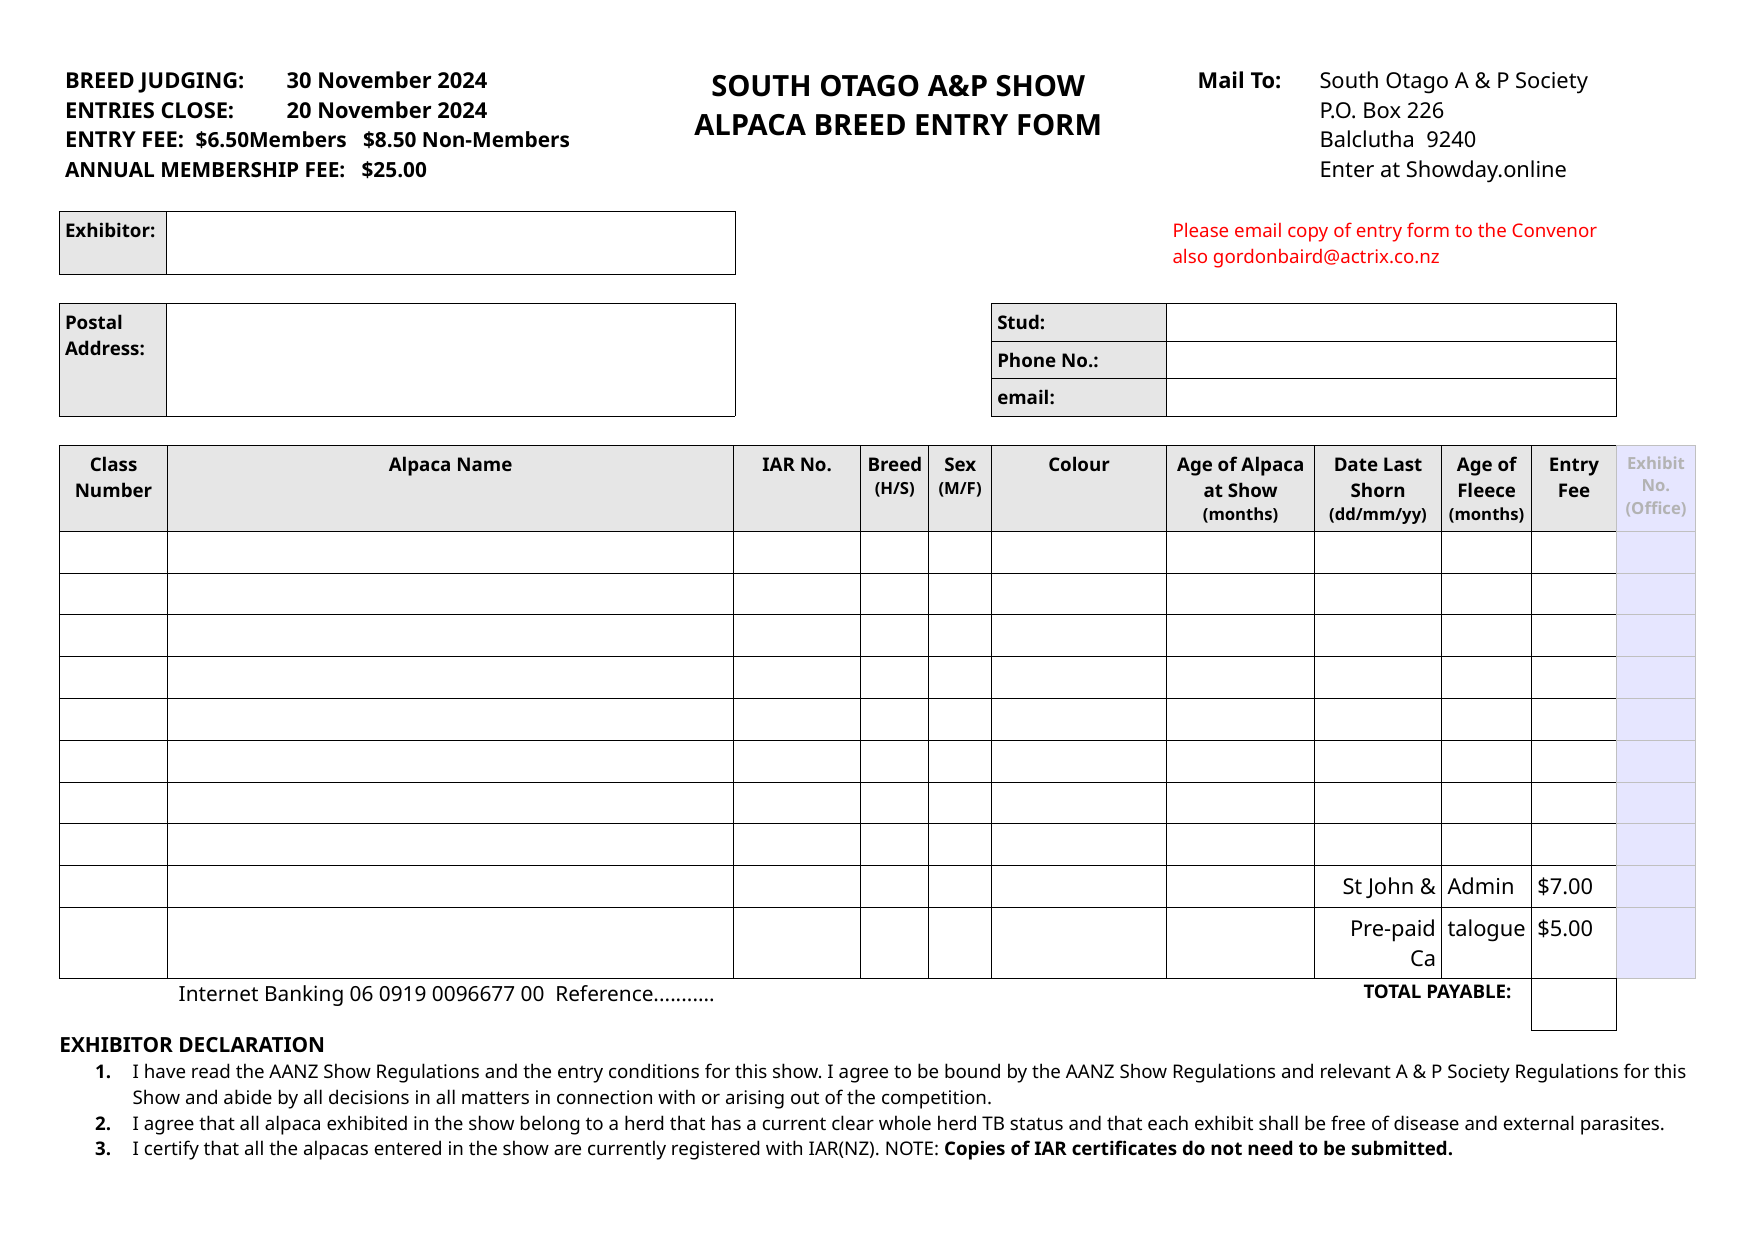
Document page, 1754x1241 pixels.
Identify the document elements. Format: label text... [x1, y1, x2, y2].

table_cell [168, 783, 733, 823]
table_cell [168, 824, 733, 865]
table_header Age of Fleece (months) [1442, 446, 1531, 531]
table_cell email: [992, 379, 1166, 416]
table_header [991, 211, 1057, 274]
table_cell [1167, 304, 1616, 341]
table_cell [1617, 574, 1695, 614]
table_cell [1167, 657, 1314, 698]
table_cell [1442, 532, 1531, 573]
table_header Mail To: [1192, 59, 1314, 190]
table_cell [1617, 824, 1695, 865]
table_header Exhibit No. (Office) [1617, 446, 1695, 531]
table_cell [735, 274, 991, 303]
table_cell [861, 783, 928, 823]
table_cell [1315, 615, 1441, 656]
table_cell [168, 741, 733, 781]
table_cell [168, 699, 733, 740]
table_header Exhibitor: [60, 212, 166, 274]
table_cell [1442, 574, 1531, 614]
table_cell [861, 574, 928, 614]
table_cell [1617, 741, 1695, 781]
table_cell [1617, 378, 1695, 416]
table_cell [60, 615, 167, 656]
table_cell [929, 824, 991, 865]
table_cell [1532, 979, 1616, 1030]
table_cell [168, 574, 733, 614]
table_header IAR No. [734, 446, 860, 531]
list I agree that all alpaca exhibited in the show belong to a herd that has a current clear whole herd TB status and that each exhibit shall be free of disease and external parasites. [95, 1110, 1695, 1135]
table_header Breed (H/S) [861, 446, 928, 531]
table_cell [1167, 342, 1616, 378]
table_header Date Last Shorn (dd/mm/yy) [1315, 446, 1441, 531]
table_cell [168, 615, 733, 656]
table_cell [992, 908, 1166, 978]
table_cell [1532, 657, 1616, 698]
table_header Entry Fee [1532, 446, 1616, 531]
table_cell [734, 866, 860, 907]
table_cell [734, 615, 860, 656]
table_cell [1167, 574, 1314, 614]
table_cell [60, 741, 167, 781]
table_cell [1532, 741, 1616, 781]
table_header [736, 211, 991, 274]
table_cell [1617, 699, 1695, 740]
table_cell [861, 741, 928, 781]
text EXHIBITOR DECLARATION [59, 1030, 1695, 1059]
table_cell [1532, 699, 1616, 740]
table_cell [1167, 824, 1314, 865]
table_cell [1442, 824, 1531, 865]
table_cell [168, 657, 733, 698]
table_cell [1315, 574, 1441, 614]
table_cell Pre-paid Ca [1315, 908, 1441, 978]
table_cell [60, 783, 167, 823]
table_cell [1167, 783, 1314, 823]
table_cell [60, 532, 167, 573]
table_header [1616, 211, 1695, 274]
table_cell [1617, 615, 1695, 656]
table_cell [992, 783, 1166, 823]
table_cell [1442, 699, 1531, 740]
table_cell [734, 699, 860, 740]
table_cell [861, 532, 928, 573]
table_cell [1532, 824, 1616, 865]
table_cell Stud: [992, 304, 1166, 341]
table_cell [1315, 741, 1441, 781]
table_header Colour [992, 446, 1166, 531]
table_cell [929, 532, 991, 573]
table_cell [60, 699, 167, 740]
table_cell [929, 908, 991, 978]
table_cell [929, 866, 991, 907]
table_cell [992, 699, 1166, 740]
table_cell [736, 341, 991, 378]
table_cell [166, 275, 735, 303]
table_cell [1617, 341, 1695, 378]
table_cell [929, 699, 991, 740]
table_cell [1532, 574, 1616, 614]
table_header Sex (M/F) [929, 446, 991, 531]
table_cell [168, 866, 733, 907]
table_cell [1315, 532, 1441, 573]
table_cell [60, 574, 167, 614]
table_cell [861, 908, 928, 978]
table_cell [1617, 908, 1695, 978]
table_cell St John & [1315, 866, 1441, 907]
table_cell [1617, 979, 1695, 1030]
table_cell Internet Banking 06 0919 0096677 00 Reference........... [168, 979, 733, 1030]
table_cell [734, 657, 860, 698]
table_header [1058, 211, 1167, 274]
list I have read the AANZ Show Regulations and the entry conditions for this show. I agree to be bound by the AANZ Show Regulations and relevant A & P Society Regulations for this Show and abide by all decisions in all matters in connection with or arising out of the competition. [95, 1059, 1695, 1110]
table_cell [60, 866, 167, 907]
table_cell Admin [1442, 866, 1531, 907]
table_cell [1167, 866, 1314, 907]
list I certify that all the alpacas entered in the show are currently registered with IAR(NZ). NOTE: Copies of IAR certificates do not need to be submitted. [95, 1135, 1695, 1161]
table_cell [1532, 783, 1616, 823]
table_cell [1315, 699, 1441, 740]
table_cell [734, 824, 860, 865]
table_header Age of Alpaca at Show (months) [1167, 446, 1314, 531]
table_cell [59, 979, 168, 1030]
table_cell [1167, 379, 1616, 416]
table_cell [59, 275, 166, 303]
table_cell [168, 532, 733, 573]
table_cell [1442, 657, 1531, 698]
table_cell [60, 908, 167, 978]
table_cell [734, 783, 860, 823]
table_cell [992, 824, 1166, 865]
table_cell [861, 657, 928, 698]
table_cell [1315, 783, 1441, 823]
table_cell [1617, 657, 1695, 698]
table_cell [929, 574, 991, 614]
table_cell [1442, 615, 1531, 656]
table_cell [733, 979, 861, 1030]
table_header Class Number [60, 446, 167, 531]
table_cell [167, 304, 735, 416]
table_cell [734, 574, 860, 614]
table_cell [1617, 783, 1695, 823]
table_cell [1617, 532, 1695, 573]
table_cell [734, 741, 860, 781]
table_cell [992, 866, 1166, 907]
table_cell $7.00 [1532, 866, 1616, 907]
table_cell [1167, 532, 1314, 573]
table_cell [736, 303, 991, 341]
table_cell [1532, 532, 1616, 573]
table_header Please email copy of entry form to the Convenor also gordonbaird@actrix.co.nz [1167, 211, 1616, 274]
table_cell Phone No.: [992, 342, 1166, 378]
table_cell [1167, 699, 1314, 740]
table_cell [1315, 657, 1441, 698]
table_cell [861, 699, 928, 740]
table_cell [1167, 908, 1314, 978]
table_cell [929, 657, 991, 698]
table_cell [1167, 741, 1314, 781]
table_cell [736, 378, 991, 416]
table_header [167, 212, 735, 274]
table_cell [861, 615, 928, 656]
table_cell talogue [1442, 908, 1531, 978]
table_cell [1532, 615, 1616, 656]
table_cell [1058, 274, 1167, 303]
table_cell $5.00 [1532, 908, 1616, 978]
table_cell [1617, 303, 1695, 341]
table_cell [1617, 866, 1695, 907]
table_cell [734, 532, 860, 573]
table_cell [992, 574, 1166, 614]
table_cell [929, 783, 991, 823]
table_header SOUTH OTAGO A&P SHOW ALPACA BREED ENTRY FORM [604, 59, 1192, 190]
table_cell [992, 532, 1166, 573]
table_cell [60, 824, 167, 865]
table_cell [734, 908, 860, 978]
table_cell [60, 657, 167, 698]
table_cell [168, 908, 733, 978]
table_cell [1442, 741, 1531, 781]
table_cell [1167, 274, 1616, 303]
table_cell [991, 274, 1057, 303]
table_header Alpaca Name [168, 446, 733, 531]
table_cell [1315, 824, 1441, 865]
table_cell [861, 824, 928, 865]
table_header BREED JUDGING: 30 November 2024 ENTRIES CLOSE: 20 November 2024 ENTRY FEE: $6.50Members $8.50 Non-Members ANNUAL MEMBERSHIP FEE: $25.00 [59, 59, 604, 190]
table_cell [992, 741, 1166, 781]
table_cell TOTAL PAYABLE: [861, 979, 1531, 1030]
table_cell [1442, 783, 1531, 823]
table_cell Postal Address: [60, 304, 166, 416]
table_cell [1616, 274, 1695, 303]
table_header South Otago A & P Society P.O. Box 226 Balclutha 9240 Enter at Showday.online [1314, 59, 1695, 190]
table_cell [1167, 615, 1314, 656]
table_cell [861, 866, 928, 907]
table_cell [929, 741, 991, 781]
table_cell [992, 657, 1166, 698]
table_cell [929, 615, 991, 656]
table_cell [992, 615, 1166, 656]
